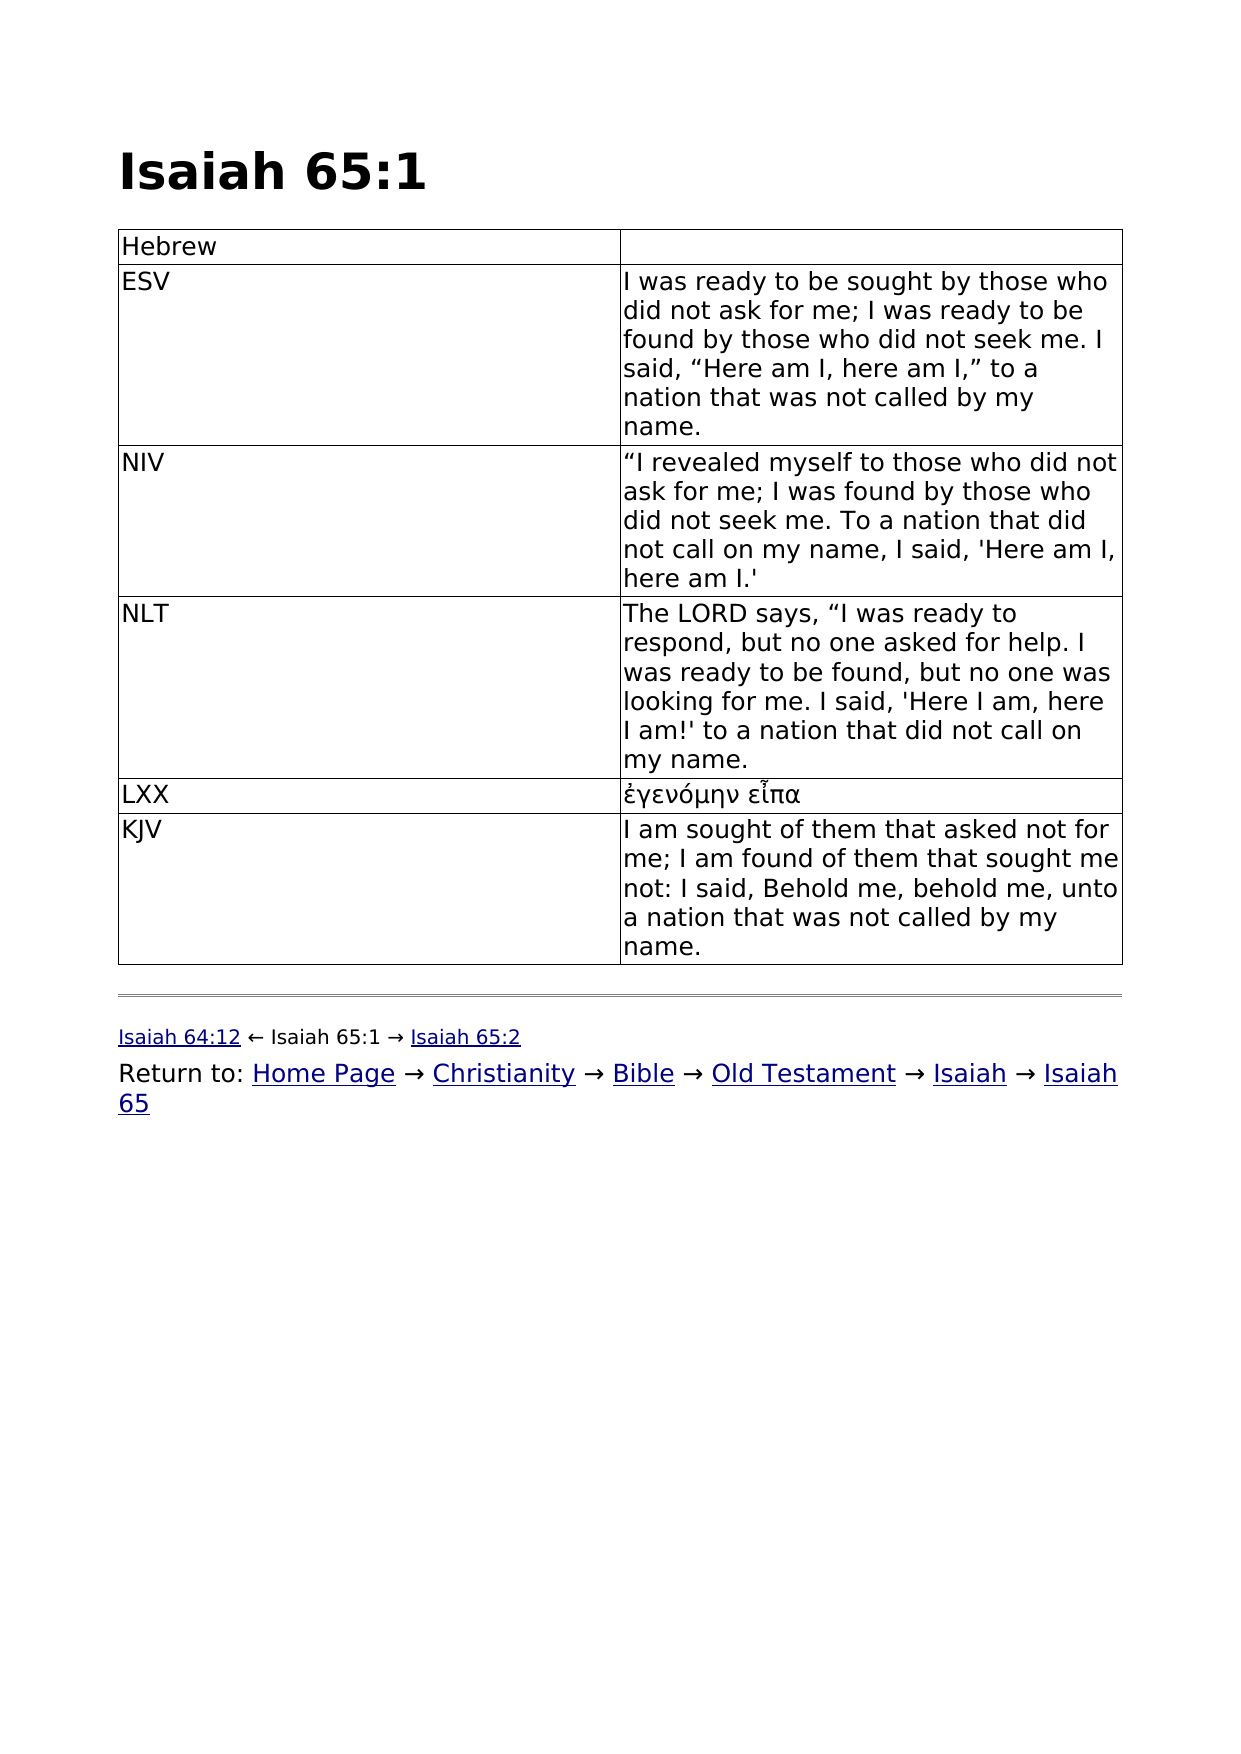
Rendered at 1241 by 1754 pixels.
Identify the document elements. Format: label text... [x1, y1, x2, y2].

subtitle Isaiah 65:1 [118, 143, 1122, 201]
table_cell NIV [119, 446, 620, 596]
table_cell KJV [119, 814, 620, 964]
table_cell ESV [119, 265, 620, 445]
table_cell I was ready to be sought by those who did not ask for me; I was ready to be found by those who did not seek me. I said, “Here am I, here am I,” to a nation that was not called by my name. [621, 265, 1122, 445]
text Return to: Home Page → Christianity → Bible → Old Testament → Isaiah → Isaiah 65 [118, 1059, 1122, 1118]
table_cell The LORD says, “I was ready to respond, but no one asked for help. I was ready to be found, but no one was looking for me. I said, 'Here I am, here I am!' to a nation that did not call on my name. [621, 597, 1122, 777]
text Isaiah 64:12 ← Isaiah 65:1 → Isaiah 65:2 [118, 1026, 1122, 1059]
table_cell I am sought of them that asked not for me; I am found of them that sought me not: I said, Behold me, behold me, unto a nation that was not called by my name. [621, 814, 1122, 964]
table_header Hebrew [119, 230, 620, 264]
table_cell “I revealed myself to those who did not ask for me; I was found by those who did not seek me. To a nation that did not call on my name, I said, 'Here am I, here am I.' [621, 446, 1122, 596]
table_cell ἐγενόμην εἶπα [621, 779, 1122, 812]
table_cell NLT [119, 597, 620, 777]
table_cell LXX [119, 779, 620, 812]
table_header [621, 230, 1122, 264]
